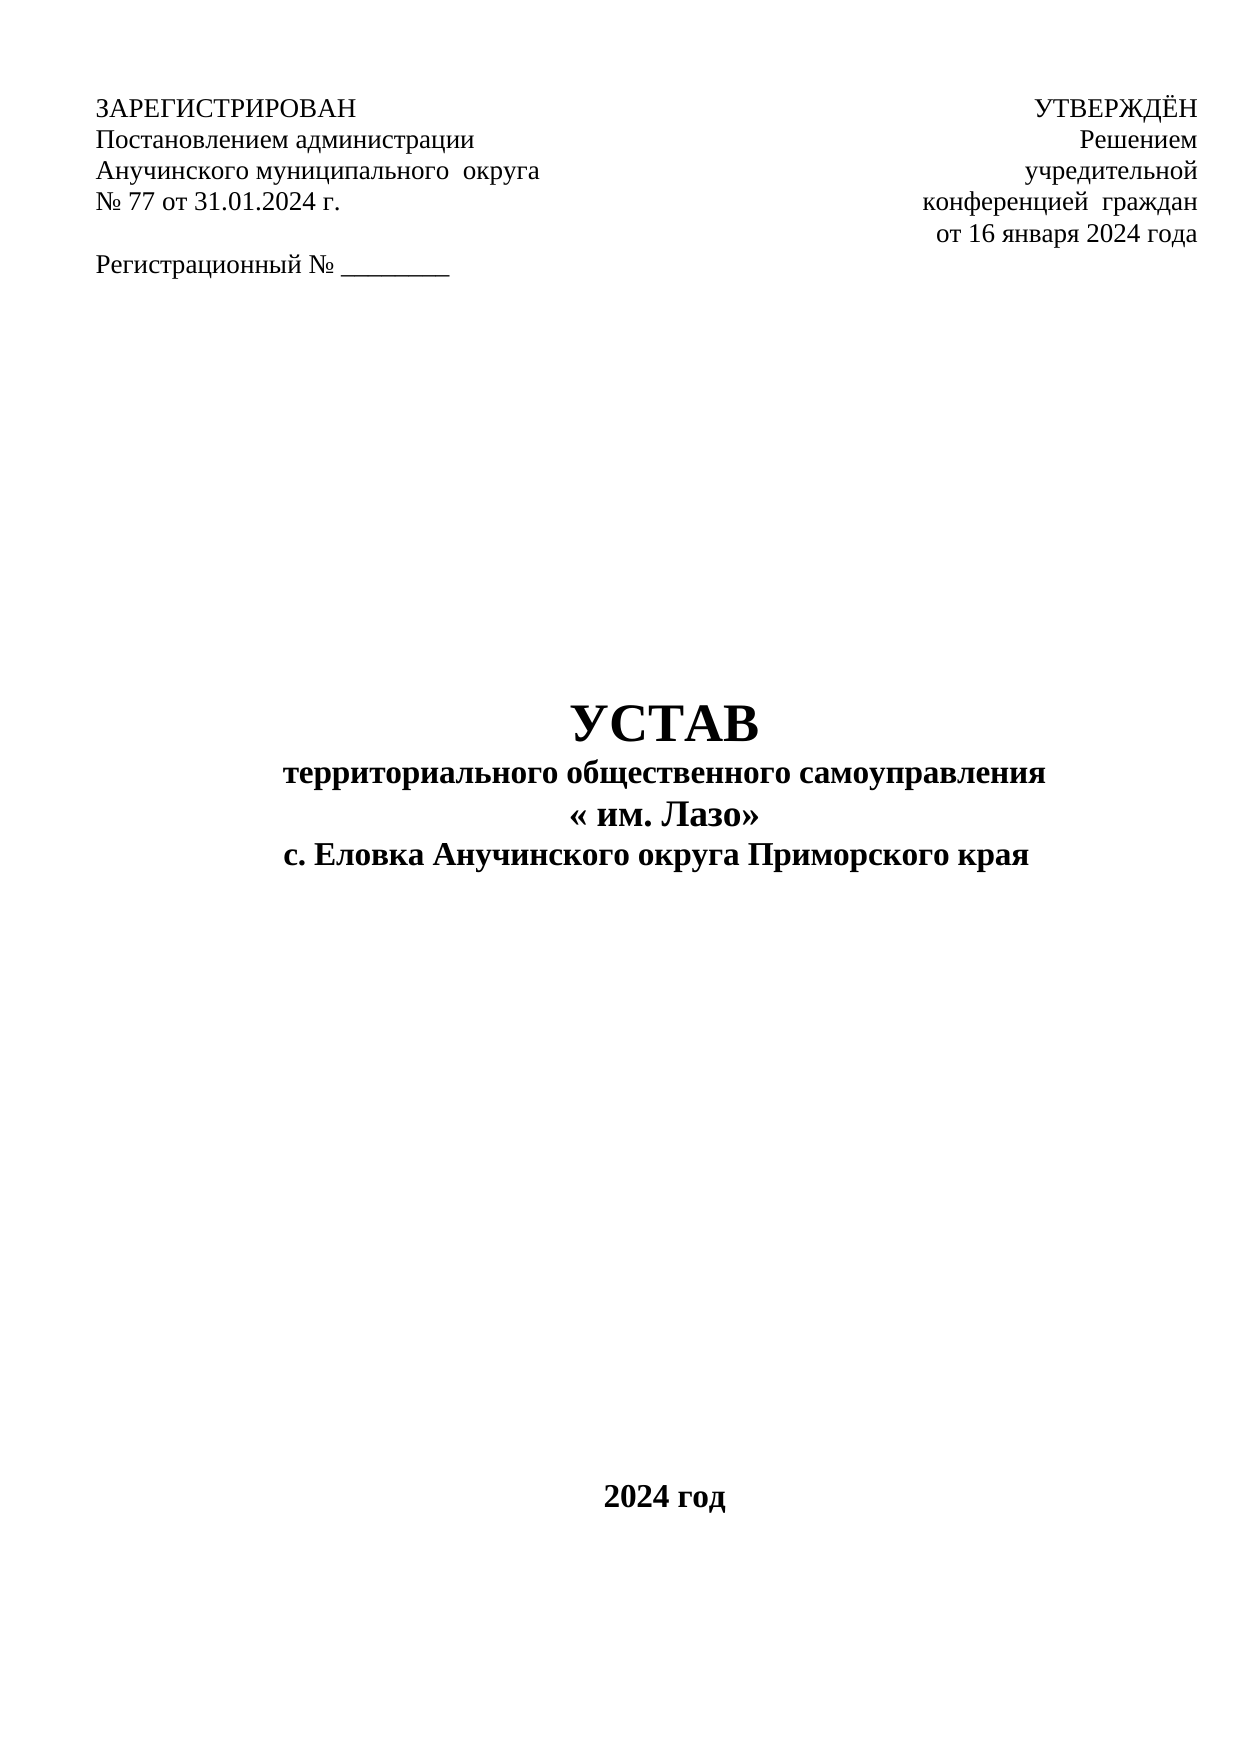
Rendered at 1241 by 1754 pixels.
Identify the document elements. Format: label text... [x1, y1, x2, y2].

text « им. Лазо» [177, 791, 1152, 834]
text с. Еловка Анучинского округа Приморского края [177, 834, 1152, 873]
text 2024 год [177, 1476, 1152, 1515]
table_header УТВЕРЖДЁН Решением учредительной конференцией граждан от 16 января 2024 года [739, 92, 1209, 456]
table_header ЗАРЕГИСТРИРОВАН Постановлением администрации Анучинского муниципального округа № 77 от 31.01.2024 г. Регистрационный № ________ [84, 92, 738, 456]
text территориального общественного самоуправления [177, 753, 1152, 791]
text УСТАВ [177, 691, 1152, 753]
